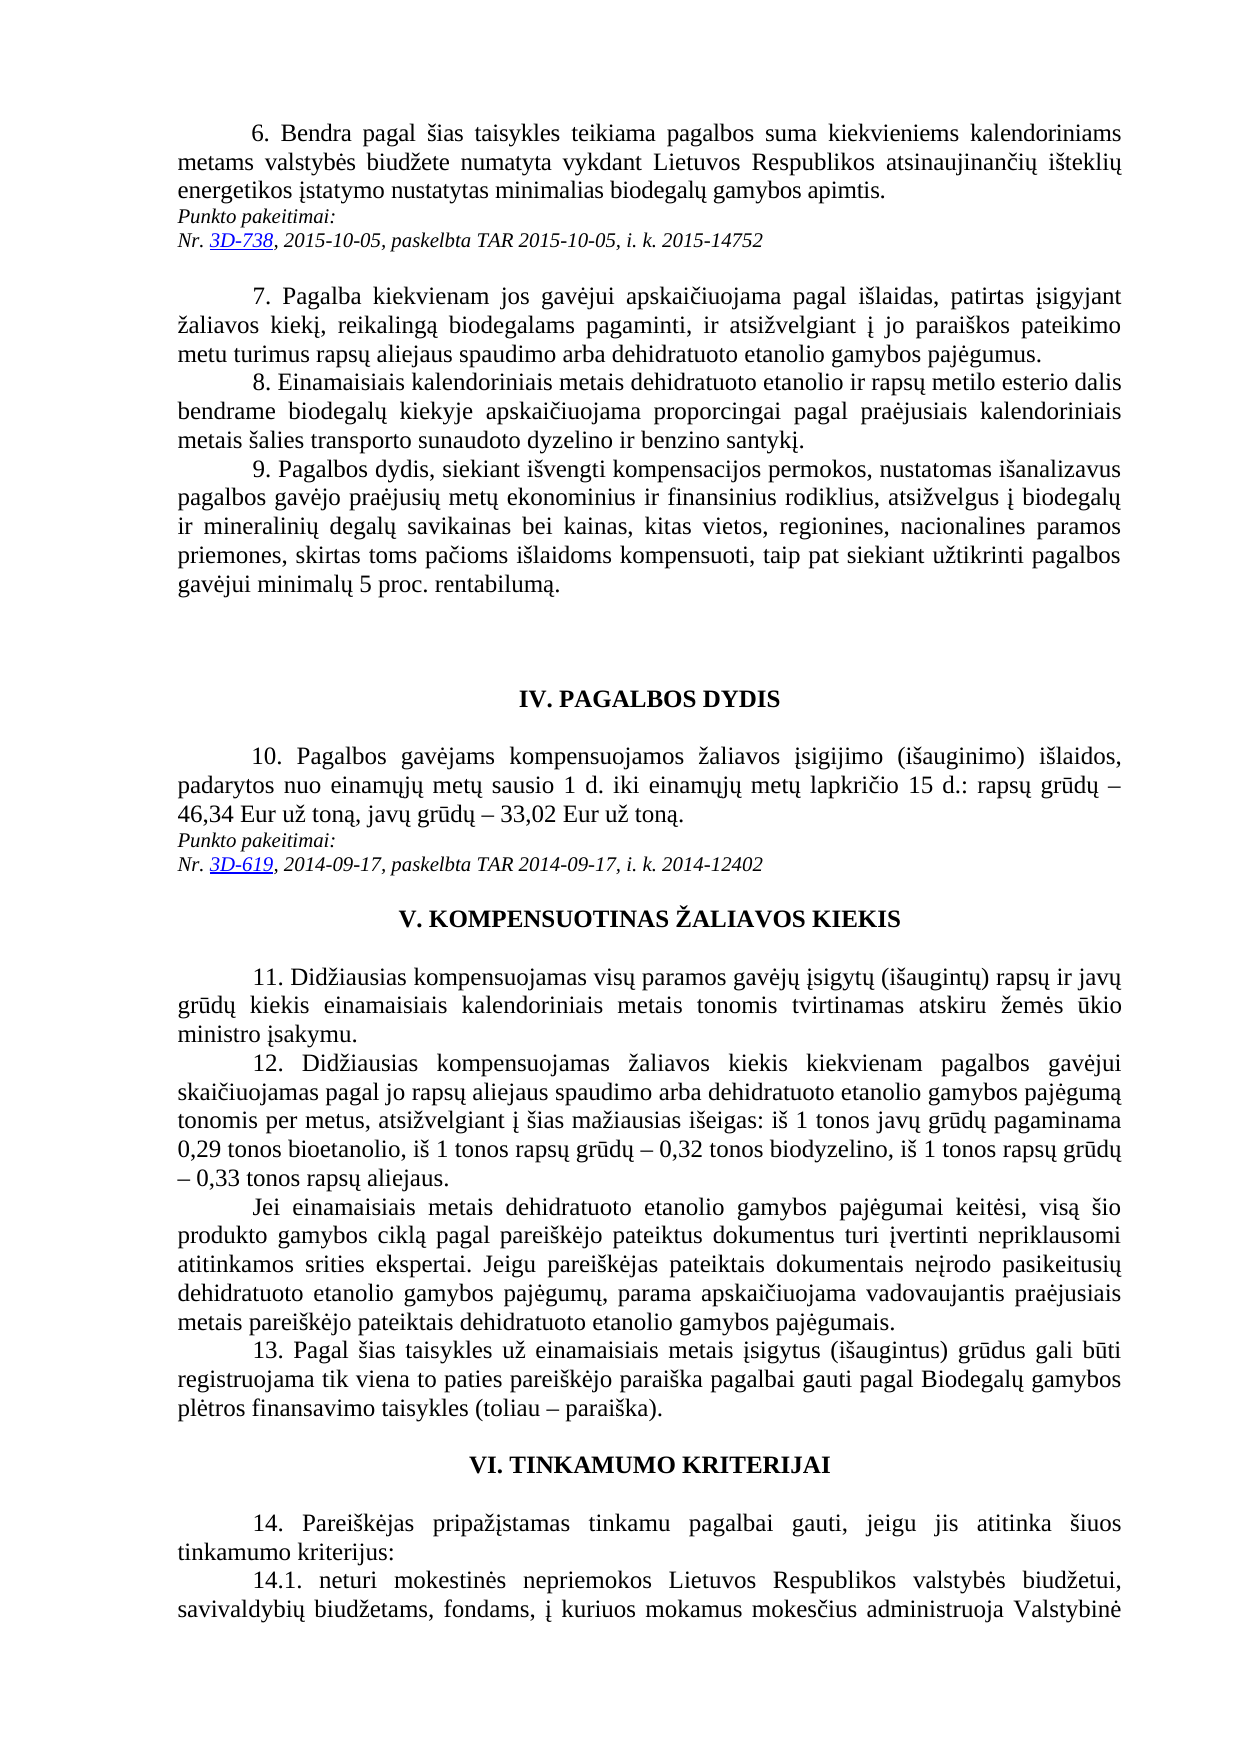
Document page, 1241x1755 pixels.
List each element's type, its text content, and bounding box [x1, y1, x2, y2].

text 12. Didžiausias kompensuojamas žaliavos kiekis kiekvienam pagalbos gavėjui skaičiuojamas pagal jo rapsų aliejaus spaudimo arba dehidratuoto etanolio gamybos pajėgumą tonomis per metus, atsižvelgiant į šias mažiausias išeigas: iš 1 tonos javų grūdų pagaminama 0,29 tonos bioetanolio, iš 1 tonos rapsų grūdų – 0,32 tonos biodyzelino, iš 1 tonos rapsų grūdų – 0,33 tonos rapsų aliejaus. [177, 1048, 1122, 1192]
text 14. Pareiškėjas pripažįstamas tinkamu pagalbai gauti, jeigu jis atitinka šiuos tinkamumo kriterijus: [177, 1508, 1122, 1566]
text Punkto pakeitimai: [177, 204, 1122, 228]
text Punkto pakeitimai: [177, 827, 1122, 852]
text V. KOMPENSUOTINAS ŽALIAVOS KIEKIS [177, 904, 1122, 933]
text VI. TINKAMUMO KRITERIJAI [177, 1451, 1122, 1479]
text 8. Einamaisiais kalendoriniais metais dehidratuoto etanolio ir rapsų metilo esterio dalis bendrame biodegalų kiekyje apskaičiuojama proporcingai pagal praėjusiais kalendoriniais metais šalies transporto sunaudoto dyzelino ir benzino santykį. [177, 367, 1122, 454]
text 6. Bendra pagal šias taisykles teikiama pagalbos suma kiekvieniems kalendoriniams metams valstybės biudžete numatyta vykdant Lietuvos Respublikos atsinaujinančių išteklių energetikos įstatymo nustatytas minimalias biodegalų gamybos apimtis. [177, 118, 1122, 204]
text 10. Pagalbos gavėjams kompensuojamos žaliavos įsigijimo (išauginimo) išlaidos, padarytos nuo einamųjų metų sausio 1 d. iki einamųjų metų lapkričio 15 d.: rapsų grūdų – 46,34 Eur už toną, javų grūdų – 33,02 Eur už toną. [177, 741, 1122, 827]
text 13. Pagal šias taisykles už einamaisiais metais įsigytus (išaugintus) grūdus gali būti registruojama tik viena to paties pareiškėjo paraiška pagalbai gauti pagal Biodegalų gamybos plėtros finansavimo taisykles (toliau – paraiška). [177, 1336, 1122, 1422]
text IV. PAGALBOS DYDIS [177, 684, 1122, 712]
text 14.1. neturi mokestinės nepriemokos Lietuvos Respublikos valstybės biudžetui, savivaldybių biudžetams, fondams, į kuriuos mokamus mokesčius administruoja Valstybinė [177, 1566, 1122, 1623]
text 7. Pagalba kiekvienam jos gavėjui apskaičiuojama pagal išlaidas, patirtas įsigyjant žaliavos kiekį, reikalingą biodegalams pagaminti, ir atsižvelgiant į jo paraiškos pateikimo metu turimus rapsų aliejaus spaudimo arba dehidratuoto etanolio gamybos pajėgumus. [177, 281, 1122, 367]
text Nr. 3D-619, 2014-09-17, paskelbta TAR 2014-09-17, i. k. 2014-12402 [177, 852, 1122, 876]
text Nr. 3D-738, 2015-10-05, paskelbta TAR 2015-10-05, i. k. 2015-14752 [177, 228, 1122, 252]
text 11. Didžiausias kompensuojamas visų paramos gavėjų įsigytų (išaugintų) rapsų ir javų grūdų kiekis einamaisiais kalendoriniais metais tonomis tvirtinamas atskiru žemės ūkio ministro įsakymu. [177, 962, 1122, 1048]
text Jei einamaisiais metais dehidratuoto etanolio gamybos pajėgumai keitėsi, visą šio produkto gamybos ciklą pagal pareiškėjo pateiktus dokumentus turi įvertinti nepriklausomi atitinkamos srities ekspertai. Jeigu pareiškėjas pateiktais dokumentais neįrodo pasikeitusių dehidratuoto etanolio gamybos pajėgumų, parama apskaičiuojama vadovaujantis praėjusiais metais pareiškėjo pateiktais dehidratuoto etanolio gamybos pajėgumais. [177, 1192, 1122, 1336]
text 9. Pagalbos dydis, siekiant išvengti kompensacijos permokos, nustatomas išanalizavus pagalbos gavėjo praėjusių metų ekonominius ir finansinius rodiklius, atsižvelgus į biodegalų ir mineralinių degalų savikainas bei kainas, kitas vietos, regionines, nacionalines paramos priemones, skirtas toms pačioms išlaidoms kompensuoti, taip pat siekiant užtikrinti pagalbos gavėjui minimalų 5 proc. rentabilumą. [177, 454, 1122, 597]
